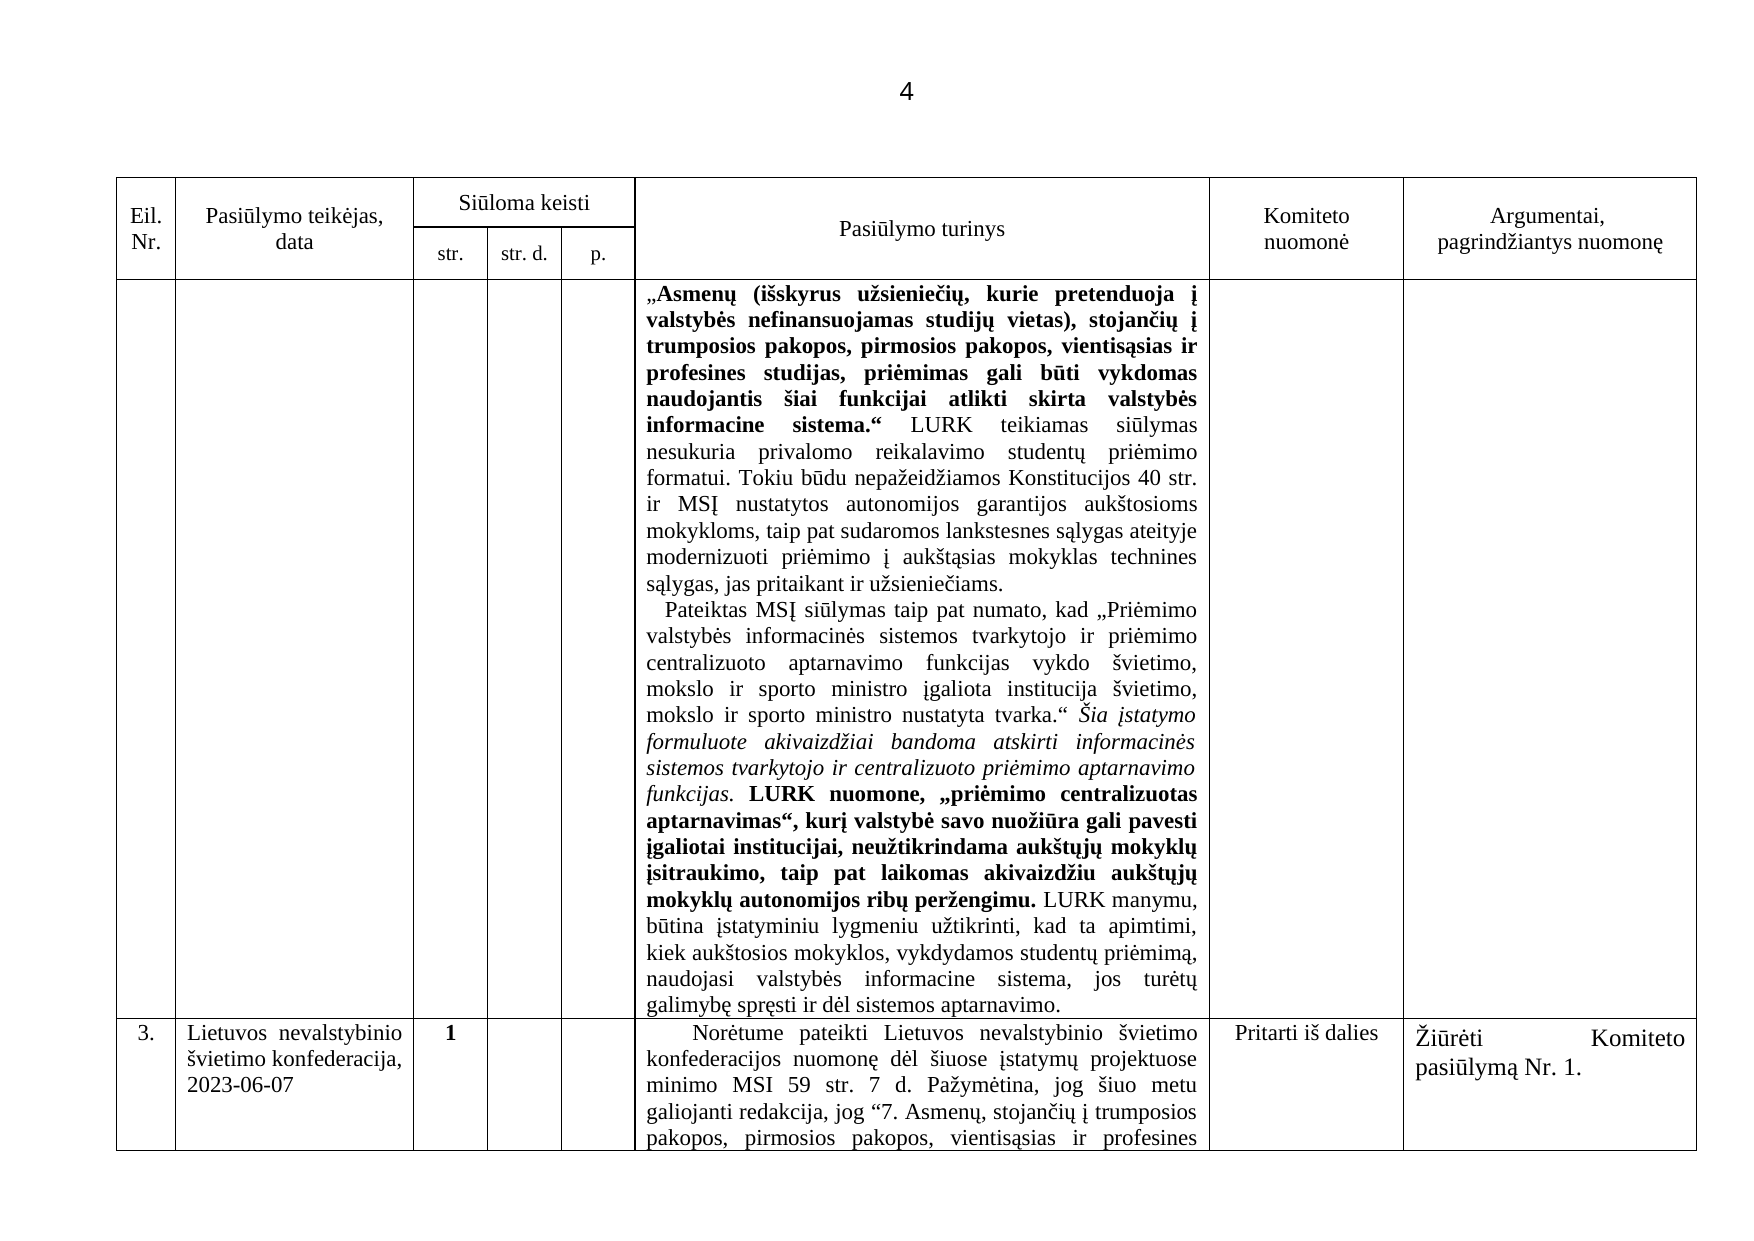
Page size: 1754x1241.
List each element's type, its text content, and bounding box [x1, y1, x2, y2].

table_header Komiteto nuomonė [1210, 178, 1403, 279]
table_cell [1404, 280, 1696, 1018]
table_cell „Asmenų (išskyrus užsieniečių, kurie pretenduoja į valstybės nefinansuojamas studijų vietas), stojančių į trumposios pakopos, pirmosios pakopos, vientisąsias ir profesines studijas, priėmimas gali būti vykdomas naudojantis šiai funkcijai atlikti skirta valstybės informacine sistema.“ LURK teikiamas siūlymas nesukuria privalomo reikalavimo studentų priėmimo formatui. Tokiu būdu nepažeidžiamos Konstitucijos 40 str. ir MSĮ nustatytos autonomijos garantijos aukštosioms mokykloms, taip pat sudaromos lankstesnes sąlygas ateityje modernizuoti priėmimo į aukštąsias mokyklas technines sąlygas, jas pritaikant ir užsieniečiams. Pateiktas MSĮ siūlymas taip pat numato, kad „Priėmimo valstybės informacinės sistemos tvarkytojo ir priėmimo centralizuoto aptarnavimo funkcijas vykdo švietimo, mokslo ir sporto ministro įgaliota institucija švietimo, mokslo ir sporto ministro nustatyta tvarka.“ Šia įstatymo formuluote akivaizdžiai bandoma atskirti informacinės sistemos tvarkytojo ir centralizuoto priėmimo aptarnavimo funkcijas. LURK nuomone, „priėmimo centralizuotas aptarnavimas“, kurį valstybė savo nuožiūra gali pavesti įgaliotai institucijai, neužtikrindama aukštųjų mokyklų įsitraukimo, taip pat laikomas akivaizdžiu aukštųjų mokyklų autonomijos ribų peržengimu. LURK manymu, būtina įstatyminiu lygmeniu užtikrinti, kad ta apimtimi, kiek aukštosios mokyklos, vykdydamos studentų priėmimą, naudojasi valstybės informacine sistema, jos turėtų galimybę spręsti ir dėl sistemos aptarnavimo. [636, 280, 1209, 1018]
table_header Pasiūlymo turinys [636, 178, 1209, 279]
table_cell [176, 280, 413, 1018]
table_cell [1210, 280, 1403, 1018]
table_cell Lietuvos nevalstybinio švietimo konfederacija, 2023-06-07 [176, 1019, 413, 1150]
table_cell [488, 280, 561, 1018]
table_cell p. [562, 228, 634, 279]
table_cell [117, 280, 175, 1018]
table_header Eil. Nr. [117, 178, 175, 279]
table_header Siūloma keisti [414, 178, 634, 226]
table_cell 1 [414, 1019, 487, 1150]
table_cell str. d. [488, 228, 561, 279]
table_cell [562, 280, 634, 1018]
table_cell 3. [117, 1019, 175, 1150]
table_cell [488, 1019, 561, 1150]
table_cell Norėtume pateikti Lietuvos nevalstybinio švietimo konfederacijos nuomonę dėl šiuose įstatymų projektuose minimo MSI 59 str. 7 d. Pažymėtina, jog šiuo metu galiojanti redakcija, jog “7. Asmenų, stojančių į trumposios pakopos, pirmosios pakopos, vientisąsias ir profesines [636, 1019, 1209, 1150]
table_header Argumentai, pagrindžiantys nuomonę [1404, 178, 1696, 279]
table_cell Pritarti iš dalies [1210, 1019, 1403, 1150]
table_cell str. [414, 228, 487, 279]
table_header Pasiūlymo teikėjas, data [176, 178, 413, 279]
table_cell [562, 1019, 634, 1150]
table_cell Žiūrėti Komiteto pasiūlymą Nr. 1. [1404, 1019, 1696, 1150]
table_cell [414, 280, 487, 1018]
